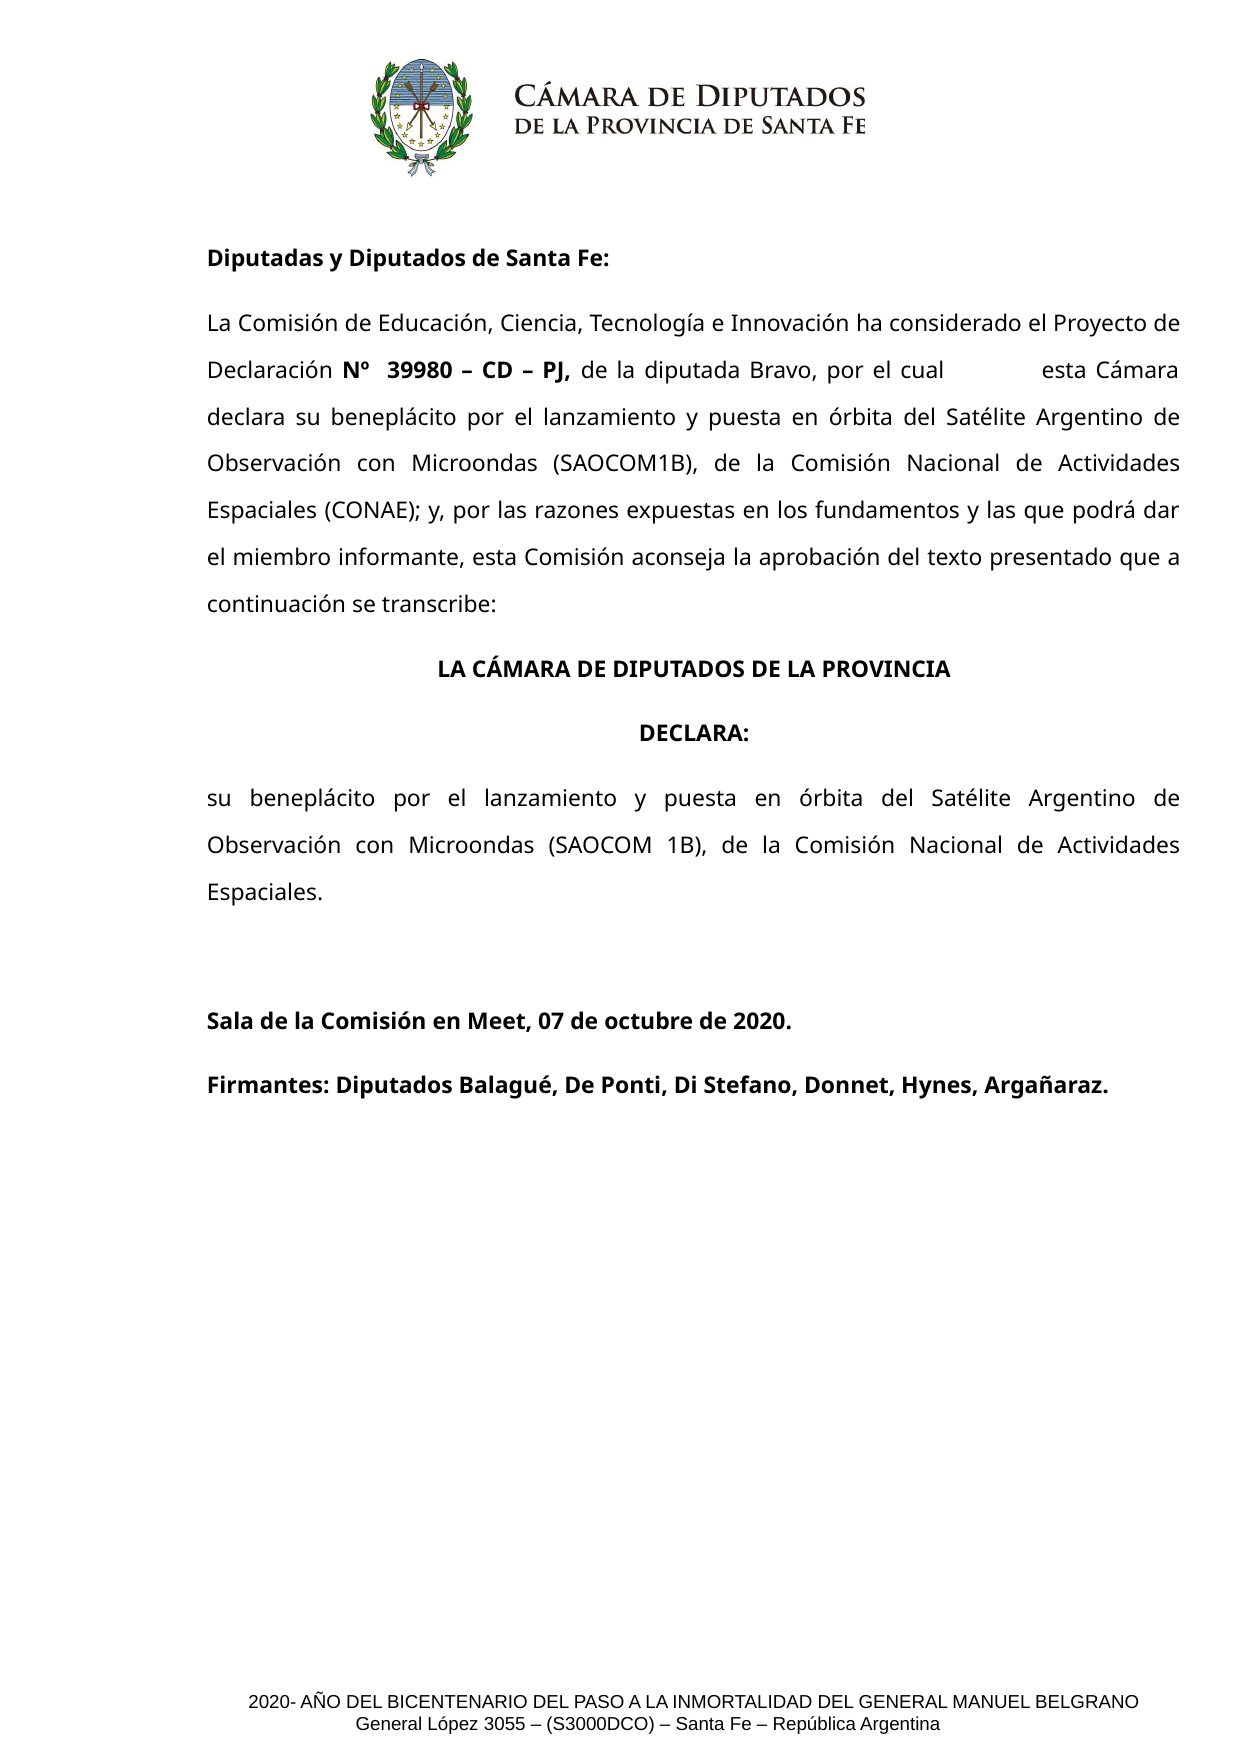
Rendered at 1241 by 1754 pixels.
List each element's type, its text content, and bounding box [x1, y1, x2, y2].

text su beneplácito por el lanzamiento y puesta en órbita del Satélite Argentino de Observación con Microondas (SAOCOM 1B), de la Comisión Nacional de Actividades Espaciales. [207, 782, 1181, 907]
text Diputadas y Diputados de Santa Fe: [207, 242, 1181, 273]
text LA CÁMARA DE DIPUTADOS DE LA PROVINCIA [207, 653, 1181, 684]
text Firmantes: Diputados Balagué, De Ponti, Di Stefano, Donnet, Hynes, Argañaraz. [207, 1069, 1181, 1101]
text La Comisión de Educación, Ciencia, Tecnología e Innovación ha considerado el Proyecto de Declaración Nº 39980 – CD – PJ, de la diputada Bravo, por el cual esta Cámara declara su beneplácito por el lanzamiento y puesta en órbita del Satélite Argentino de Observación con Microondas (SAOCOM1B), de la Comisión Nacional de Actividades Espaciales (CONAE); y, por las razones expuestas en los fundamentos y las que podrá dar el miembro informante, esta Comisión aconseja la aprobación del texto presentado que a continuación se transcribe: [207, 307, 1181, 619]
text DECLARA: [207, 717, 1181, 748]
text Sala de la Comisión en Meet, 07 de octubre de 2020. [207, 1005, 1181, 1036]
picture [370, 59, 866, 181]
